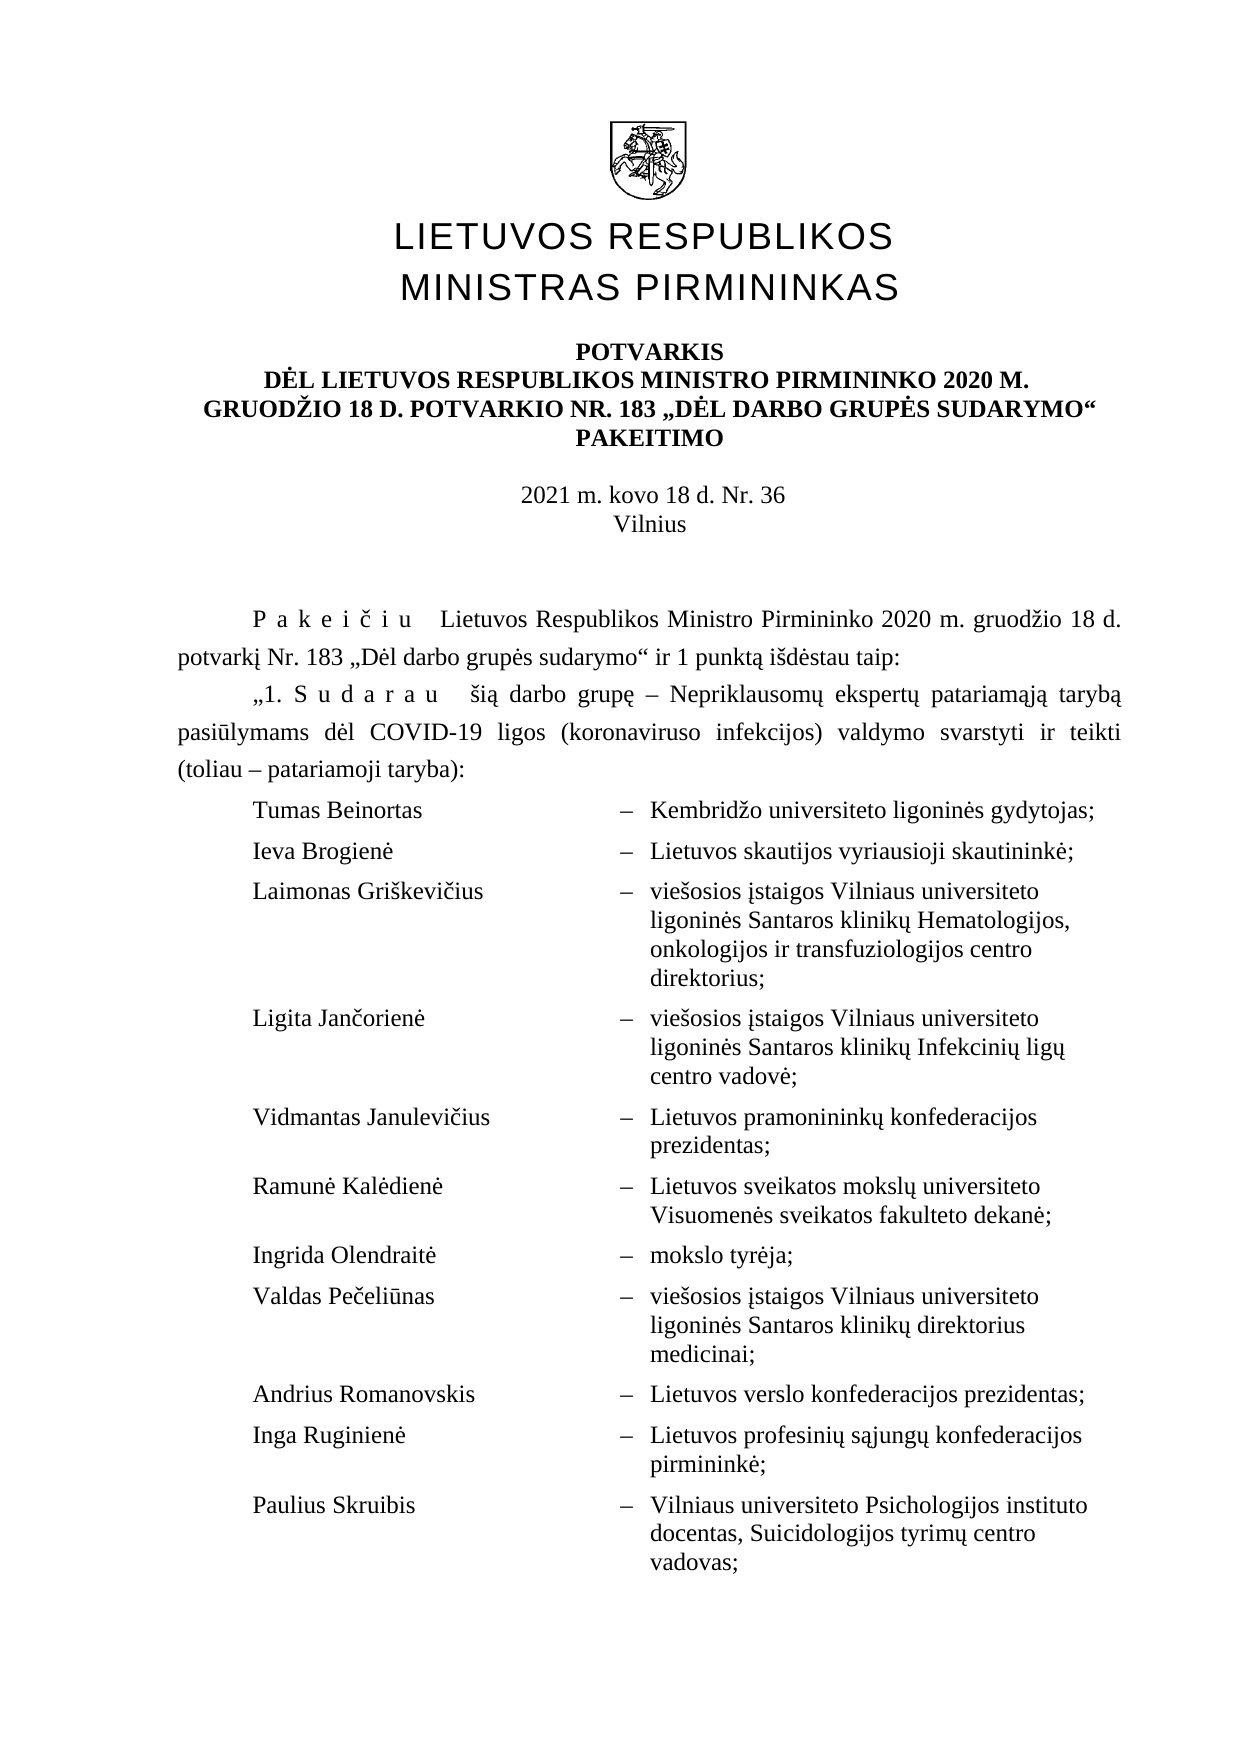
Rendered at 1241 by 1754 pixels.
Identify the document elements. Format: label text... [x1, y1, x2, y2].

text POTVARKIS [177, 337, 1122, 366]
text Andrius Romanovskis – Lietuvos verslo konfederacijos prezidentas; [252, 1379, 1122, 1408]
text Ligita Jančorienė – viešosios įstaigos Vilniaus universiteto ligoninės Santaros klinikų Infekcinių ligų centro vadovė; [252, 1003, 1122, 1090]
text MINISTRAS PIRMININKAS [177, 265, 1122, 308]
text Ramunė Kalėdienė – Lietuvos sveikatos mokslų universiteto Visuomenės sveikatos fakulteto dekanė; [252, 1171, 1122, 1229]
text Vidmantas Janulevičius – Lietuvos pramonininkų konfederacijos prezidentas; [252, 1102, 1122, 1159]
text Inga Ruginienė – Lietuvos profesinių sąjungų konfederacijos pirmininkė; [252, 1420, 1122, 1478]
text LIETUVOS RESPUBLIKOS [177, 214, 1122, 258]
text Valdas Pečeliūnas – viešosios įstaigos Vilniaus universiteto ligoninės Santaros klinikų direktorius medicinai; [252, 1281, 1122, 1368]
text Paulius Skruibis – Vilniaus universiteto Psichologijos instituto docentas, Suicidologijos tyrimų centro vadovas; [252, 1490, 1122, 1576]
text Pakeičiu Lietuvos Respublikos Ministro Pirmininko 2020 m. gruodžio 18 d. potvarkį Nr. 183 „Dėl darbo grupės sudarymo“ ir 1 punktą išdėstau taip: [177, 596, 1122, 671]
text 2021 m. kovo 18 d. Nr. 36 [177, 481, 1122, 509]
text DĖL LIETUVOS RESPUBLIKOS MINISTRO PIRMININKO 2020 M. gruodžio 18 d. POTVARKIO Nr. 183 „DĖL DARBO GRUPĖS SUDARYMO“ PAKEITIMo [177, 366, 1122, 452]
text „1. Sudarau šią darbo grupę – Nepriklausomų ekspertų patariamąją tarybą pasiūlymams dėl COVID-19 ligos (koronaviruso infekcijos) valdymo svarstyti ir teikti (toliau – patariamoji taryba): [177, 671, 1122, 783]
text Vilnius [177, 509, 1122, 538]
text Laimonas Griškevičius – viešosios įstaigos Vilniaus universiteto ligoninės Santaros klinikų Hematologijos, onkologijos ir transfuziologijos centro direktorius; [252, 876, 1122, 991]
text Tumas Beinortas – Kembridžo universiteto ligoninės gydytojas; [252, 795, 1122, 824]
text Ingrida Olendraitė – mokslo tyrėja; [252, 1241, 1122, 1269]
text Ieva Brogienė – Lietuvos skautijos vyriausioji skautininkė; [252, 836, 1122, 864]
